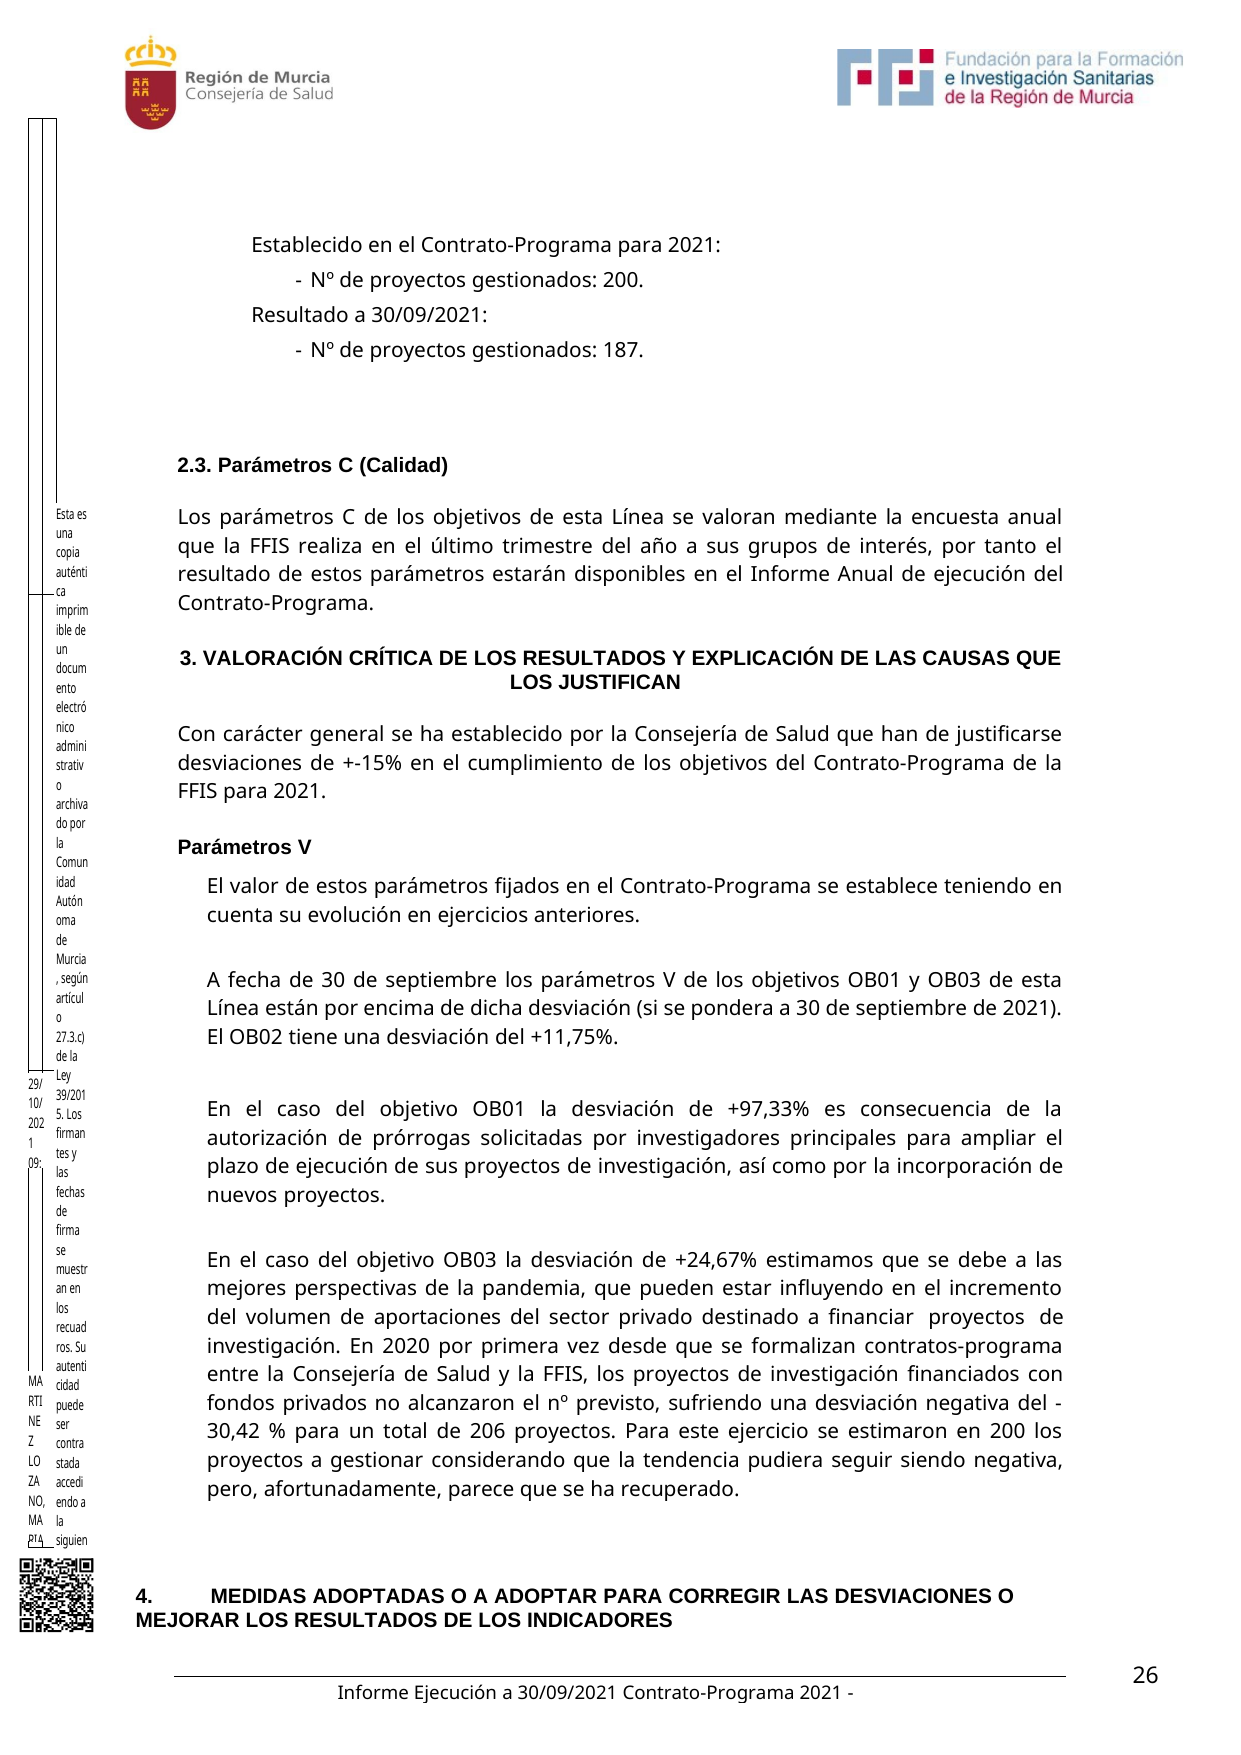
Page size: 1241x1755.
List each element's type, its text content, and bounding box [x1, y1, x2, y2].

text 29/10/2021 09:13:36 [28, 1073, 46, 1168]
list Nº de proyectos gestionados: 200. [295, 266, 1170, 294]
text Resultado a 30/09/2021: [251, 300, 1170, 329]
list Nº de proyectos gestionados: 187. [295, 335, 1170, 364]
text Con carácter general se ha establecido por la Consejería de Salud que han de justificarse desviaciones de +-15% en el cumplimiento de los objetivos del Contrato-Programa de la FFIS para 2021. [177, 719, 1064, 805]
text El valor de estos parámetros fijados en el Contrato-Programa se establece teniendo en cuenta su evolución en ejercicios anteriores. [207, 872, 1064, 929]
text Esta es una copia auténtica imprimible de un documento electrónico administrativo archivado por la Comunidad Autónoma de Murcia, según artículo 27.3.c) de la Ley 39/2015. Los firmantes y las fechas de firma se muestran en los recuadros. Su autenticidad puede ser contrastada accediendo a la siguiente dirección: https://sede.carm.es/verificardocumentos e introduciendo del código seguro de verificación (CSV) CARM-fc833401-3887-0fab-f45b-0050569b34e7 [56, 504, 88, 1549]
text A fecha de 30 de septiembre los parámetros V de los objetivos OB01 y OB03 de esta Línea están por encima de dicha desviación (si se pondera a 30 de septiembre de 2021). El OB02 tiene una desviación del +11,75%. [207, 965, 1063, 1051]
text Establecido en el Contrato-Programa para 2021: [251, 230, 1170, 259]
text En el caso del objetivo OB01 la desviación de +97,33% es consecuencia de la autorización de prórrogas solicitadas por investigadores principales para ampliar el plazo de ejecución de sus proyectos de investigación, así como por la incorporación de nuevos proyectos. [207, 1094, 1064, 1209]
text LOS JUSTIFICAN [509, 670, 1170, 694]
list MEDIDAS ADOPTADAS O A ADOPTAR PARA CORREGIR LAS DESVIACIONES O MEJORAR LOS RESULTADOS DE LOS INDICADORES [135, 1584, 1064, 1632]
text En el caso del objetivo OB03 la desviación de +24,67% estimamos que se debe a las mejores perspectivas de la pandemia, que pueden estar influyendo en el incremento del volumen de aportaciones del sector privado destinado a financiar proyectos de investigación. En 2020 por primera vez desde que se formalizan contratos-programa entre la Consejería de Salud y la FFIS, los proyectos de investigación financiados con fondos privados no alcanzaron el nº previsto, sufriendo una desviación negativa del -30,42 % para un total de 206 proyectos. Para este ejercicio se estimaron en 200 los proyectos a gestionar considerando que la tendencia pudiera seguir siendo negativa, pero, afortunadamente, parece que se ha recuperado. [207, 1245, 1064, 1502]
list VALORACIÓN CRÍTICA DE LOS RESULTADOS Y EXPLICACIÓN DE LAS CAUSAS QUE [179, 646, 1170, 670]
list Parámetros C (Calidad) [177, 453, 1170, 477]
subtitle Parámetros V [177, 835, 1170, 859]
text MARTINEZ LOZANO, MARIA FUENSANTA [28, 1371, 46, 1541]
text Los parámetros C de los objetivos de esta Línea se valoran mediante la encuesta anual que la FFIS realiza en el último trimestre del año a sus grupos de interés, por tanto el resultado de estos parámetros estarán disponibles en el Informe Anual de ejecución del Contrato-Programa. [177, 502, 1064, 616]
